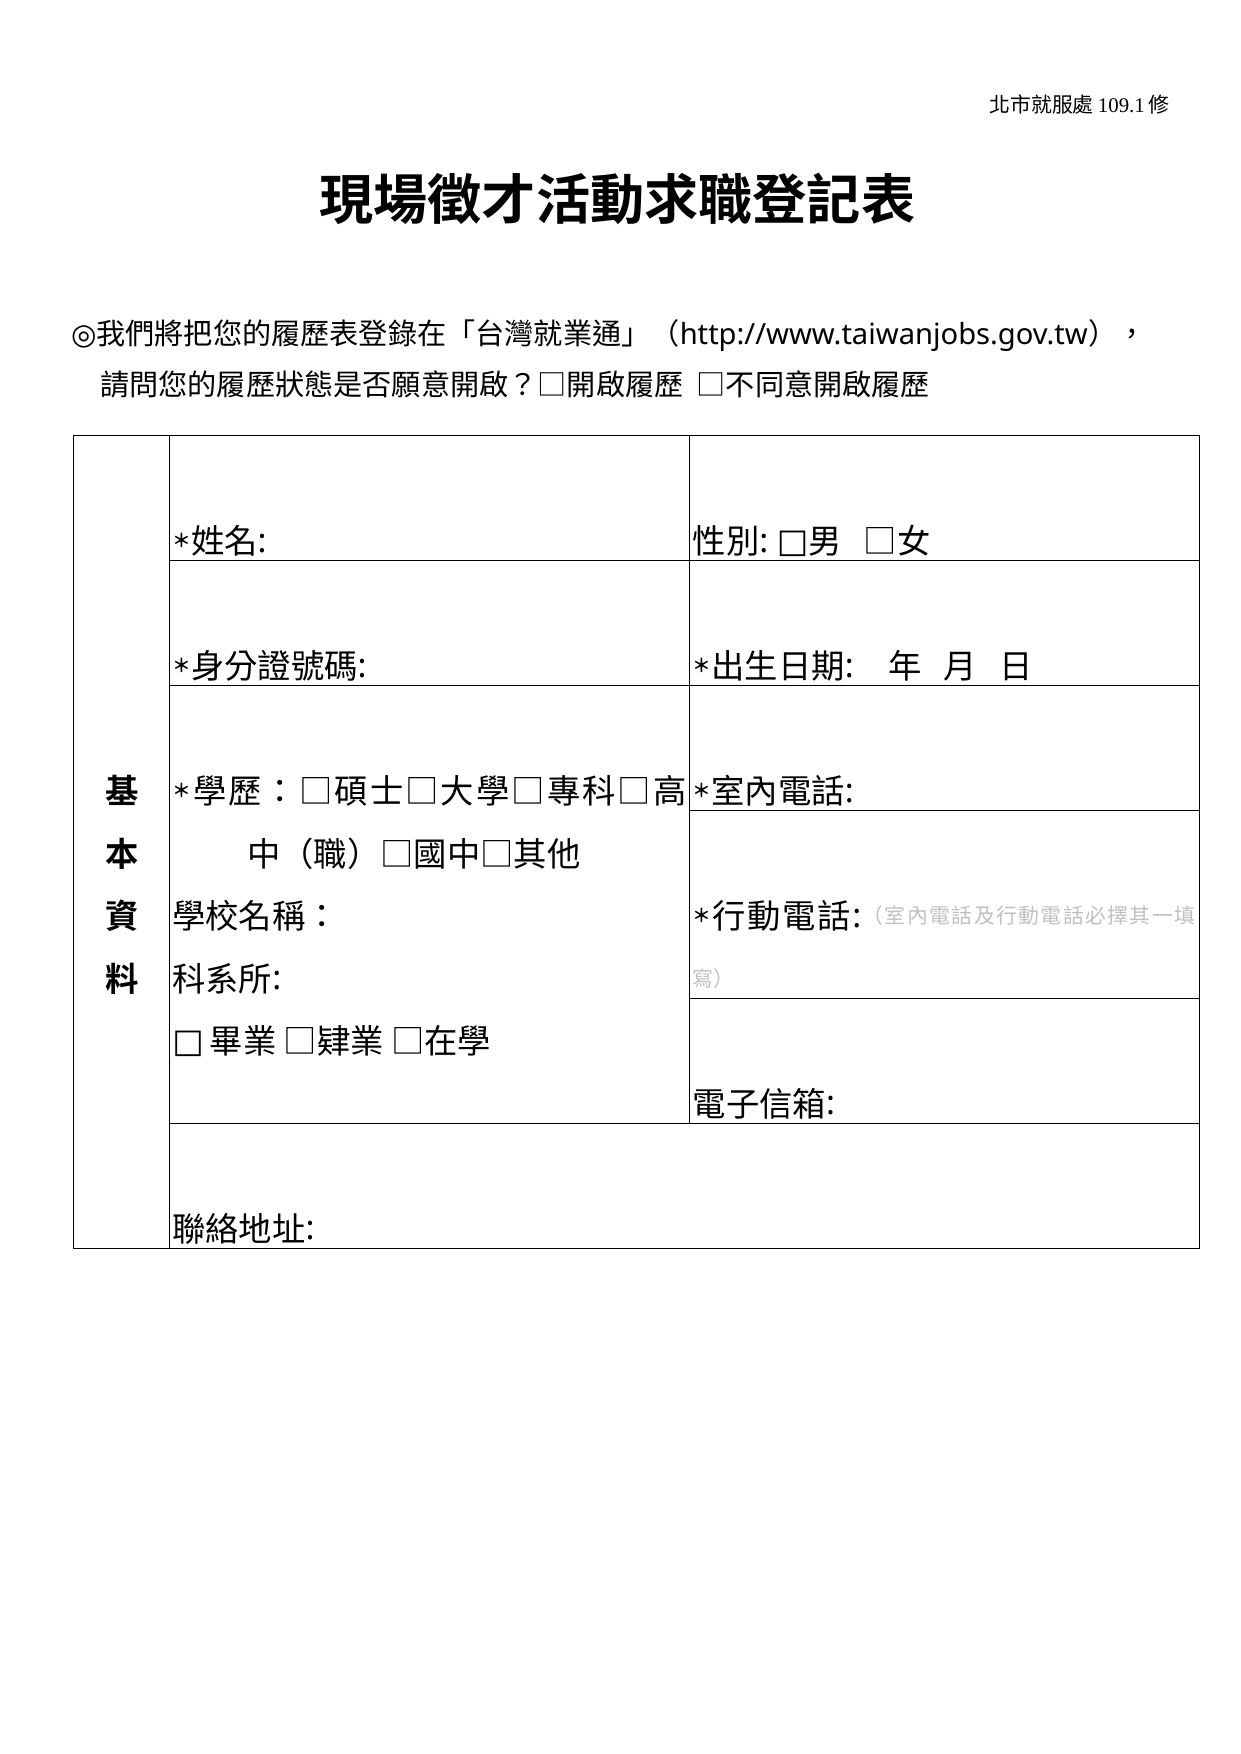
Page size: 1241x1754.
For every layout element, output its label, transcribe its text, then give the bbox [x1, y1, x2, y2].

table_cell ＊出生日期: 年 月 日 [690, 561, 1199, 685]
table_header 基本資料 [74, 436, 169, 1248]
table_cell 電子信箱: [690, 999, 1199, 1123]
table_header ＊姓名: [170, 436, 689, 560]
table_cell ＊行動電話:（室內電話及行動電話必擇其一填寫） [690, 811, 1199, 998]
table_cell ＊身分證號碼: [170, 561, 689, 685]
table_cell ＊學歷：□碩士□大學□專科□高中（職）□國中□其他 學校名稱： 科系所: 畢業 □肄業 □在學 [170, 686, 689, 1123]
text ◎我們將把您的履歷表登錄在「台灣就業通」（http://www.taiwanjobs.gov.tw），請問您的履歷狀態是否願意開啟？□開啟履歷 □不同意開啟履歷 [71, 310, 1169, 403]
table_cell ＊室內電話: [690, 686, 1199, 810]
text 現場徵才活動求職登記表 [71, 123, 1169, 248]
table_cell 聯絡地址: [170, 1124, 1199, 1248]
table_header 性別: □男 □女 [690, 436, 1199, 560]
